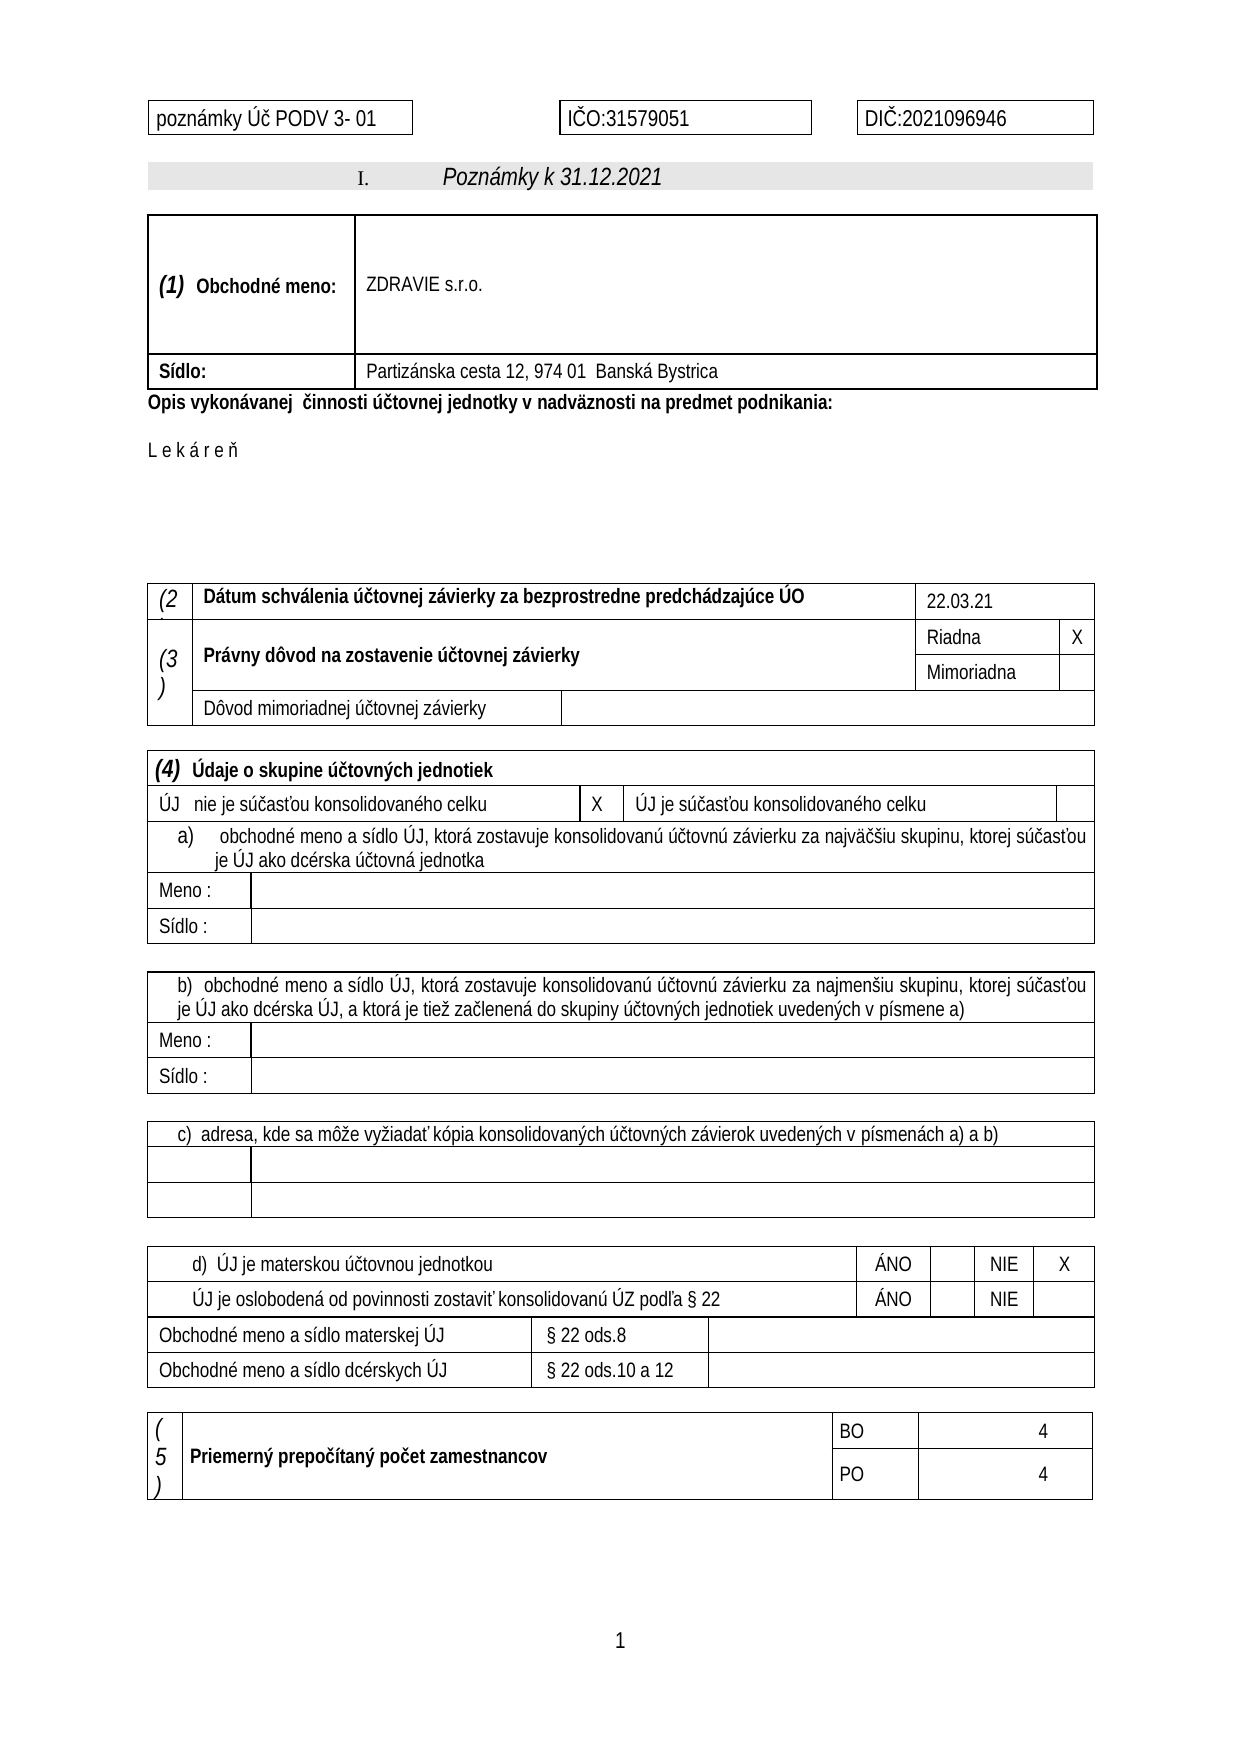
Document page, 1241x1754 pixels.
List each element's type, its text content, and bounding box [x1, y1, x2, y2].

table_header 4 [919, 1413, 1092, 1448]
table_cell [148, 1183, 251, 1217]
table_cell [1060, 655, 1094, 689]
table_cell Partizánska cesta 12, 974 01 Banská Bystrica [356, 355, 1096, 388]
table_cell Sídlo : [148, 909, 251, 943]
table_header 22.03.21 [916, 584, 1094, 619]
table_cell Mimoriadna [916, 655, 1059, 689]
table_header Údaje o skupine účtovných jednotiek [148, 751, 1094, 785]
table_cell Meno : [148, 1023, 250, 1057]
table_cell [252, 1023, 1094, 1057]
table_header d) ÚJ je materskou účtovnou jednotkou [148, 1247, 856, 1281]
table_cell ÁNO [857, 1282, 930, 1316]
table_cell ÚJ je oslobodená od povinnosti zostaviť konsolidovanú ÚZ podľa § 22 [148, 1282, 856, 1316]
table_cell Riadna [916, 620, 1059, 654]
table_cell PO [833, 1449, 918, 1499]
table_header BO [833, 1413, 918, 1448]
table_cell [1057, 786, 1094, 821]
table_header [148, 1413, 182, 1499]
text Opis vykonávanej činnosti účtovnej jednotky v nadväznosti na predmet podnikania: [148, 390, 1093, 414]
table_cell Obchodné meno a sídlo dcérskych ÚJ [148, 1353, 531, 1387]
table_cell [252, 1058, 1094, 1093]
table_header ZDRAVIE s.r.o. [356, 216, 1096, 352]
table_header NIE [975, 1247, 1033, 1281]
table_header [148, 584, 192, 619]
table_cell [148, 1147, 250, 1182]
table_cell 4 [919, 1449, 1092, 1499]
table_cell [252, 909, 1094, 943]
table_cell obchodné meno a sídlo ÚJ, ktorá zostavuje konsolidovanú účtovnú závierku za najväčšiu skupinu, ktorej súčasťou je ÚJ ako dcérska účtovná jednotka [148, 822, 1094, 872]
table_header Priemerný prepočítaný počet zamestnancov [183, 1413, 832, 1499]
table_cell [709, 1318, 1094, 1352]
table_cell § 22 ods.8 [532, 1318, 708, 1352]
table_cell Obchodné meno a sídlo materskej ÚJ [148, 1318, 531, 1352]
table_cell [1034, 1282, 1094, 1316]
table_cell [562, 691, 1094, 725]
table_cell [252, 873, 1094, 907]
table_cell [148, 620, 192, 725]
table_cell ÚJ je súčasťou konsolidovaného celku [624, 786, 1056, 821]
table_header ÁNO [857, 1247, 930, 1281]
table_header Obchodné meno: [149, 216, 354, 352]
table_header b) obchodné meno a sídlo ÚJ, ktorá zostavuje konsolidovanú účtovnú závierku za najmenšiu skupinu, ktorej súčasťou je ÚJ ako dcérska ÚJ, a ktorá je tiež začlenená do skupiny účtovných jednotiek uvedených v písmene a) [148, 973, 1094, 1022]
table_cell ÚJ nie je súčasťou konsolidovaného celku [148, 786, 579, 821]
table_cell Sídlo: [149, 355, 354, 388]
table_cell [252, 1147, 1094, 1182]
table_cell Sídlo : [148, 1058, 251, 1093]
table_cell Právny dôvod na zostavenie účtovnej závierky [193, 620, 915, 689]
table_cell [709, 1353, 1094, 1387]
table_cell Meno : [148, 873, 250, 907]
table_cell § 22 ods.10 a 12 [532, 1353, 708, 1387]
table_cell NIE [975, 1282, 1033, 1316]
text L e k á r e ň [148, 438, 1093, 462]
table_cell X [581, 786, 623, 821]
table_header [931, 1247, 974, 1281]
table_header c) adresa, kde sa môže vyžiadať kópia konsolidovaných účtovných závierok uvedených v písmenách a) a b) [148, 1122, 1094, 1146]
table_header Dátum schválenia účtovnej závierky za bezprostredne predchádzajúce ÚO [193, 584, 915, 619]
table_cell X [1060, 620, 1094, 654]
table_cell Dôvod mimoriadnej účtovnej závierky [193, 691, 561, 725]
list Poznámky k 31.12.2021 [148, 162, 1093, 190]
table_cell [252, 1183, 1094, 1217]
table_cell [931, 1282, 974, 1316]
table_header X [1034, 1247, 1094, 1281]
